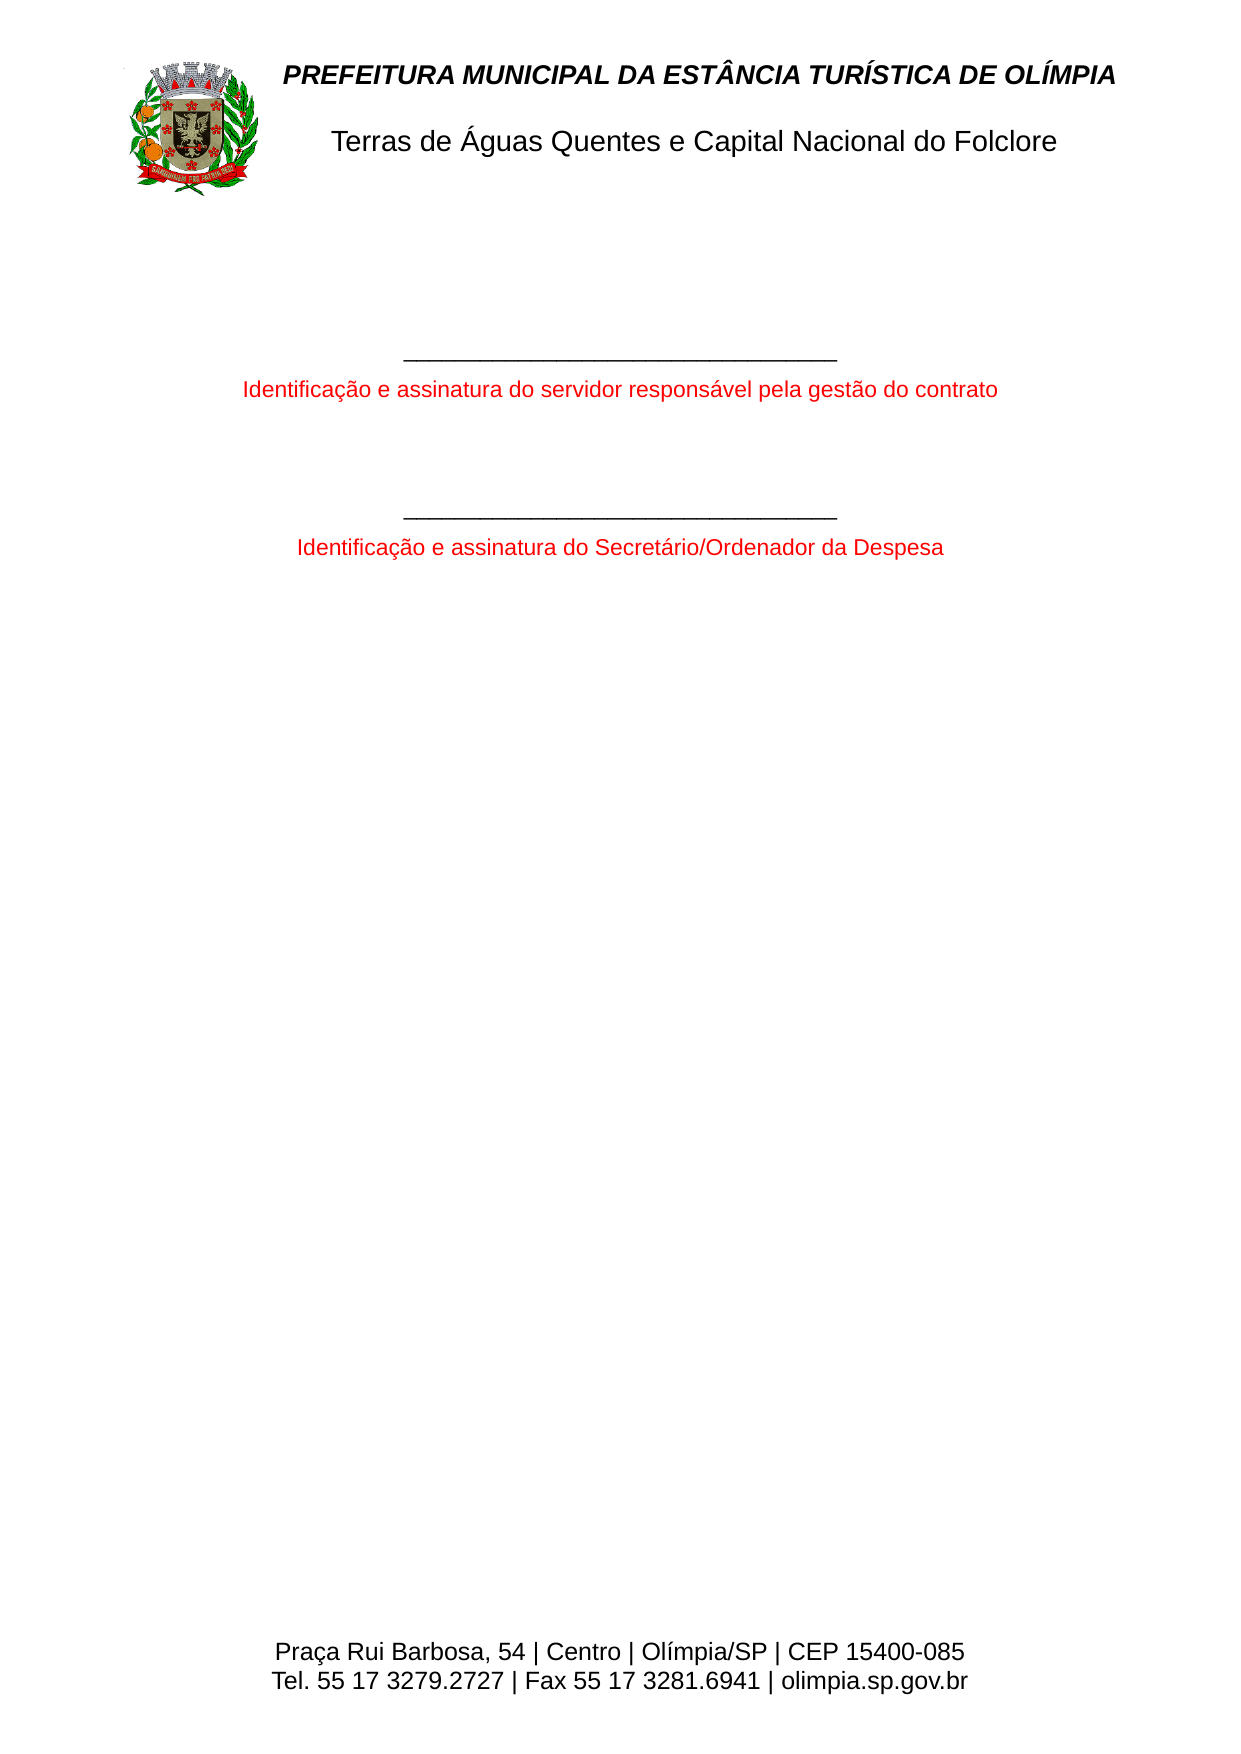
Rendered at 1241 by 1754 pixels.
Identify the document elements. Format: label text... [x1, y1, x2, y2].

picture [121, 59, 267, 200]
text Identificação e assinatura do servidor responsável pela gestão do contrato [118, 376, 1122, 402]
text __________________________________ [118, 336, 1122, 363]
text Identificação e assinatura do Secretário/Ordenador da Despesa [118, 534, 1122, 560]
text __________________________________ [118, 494, 1122, 521]
